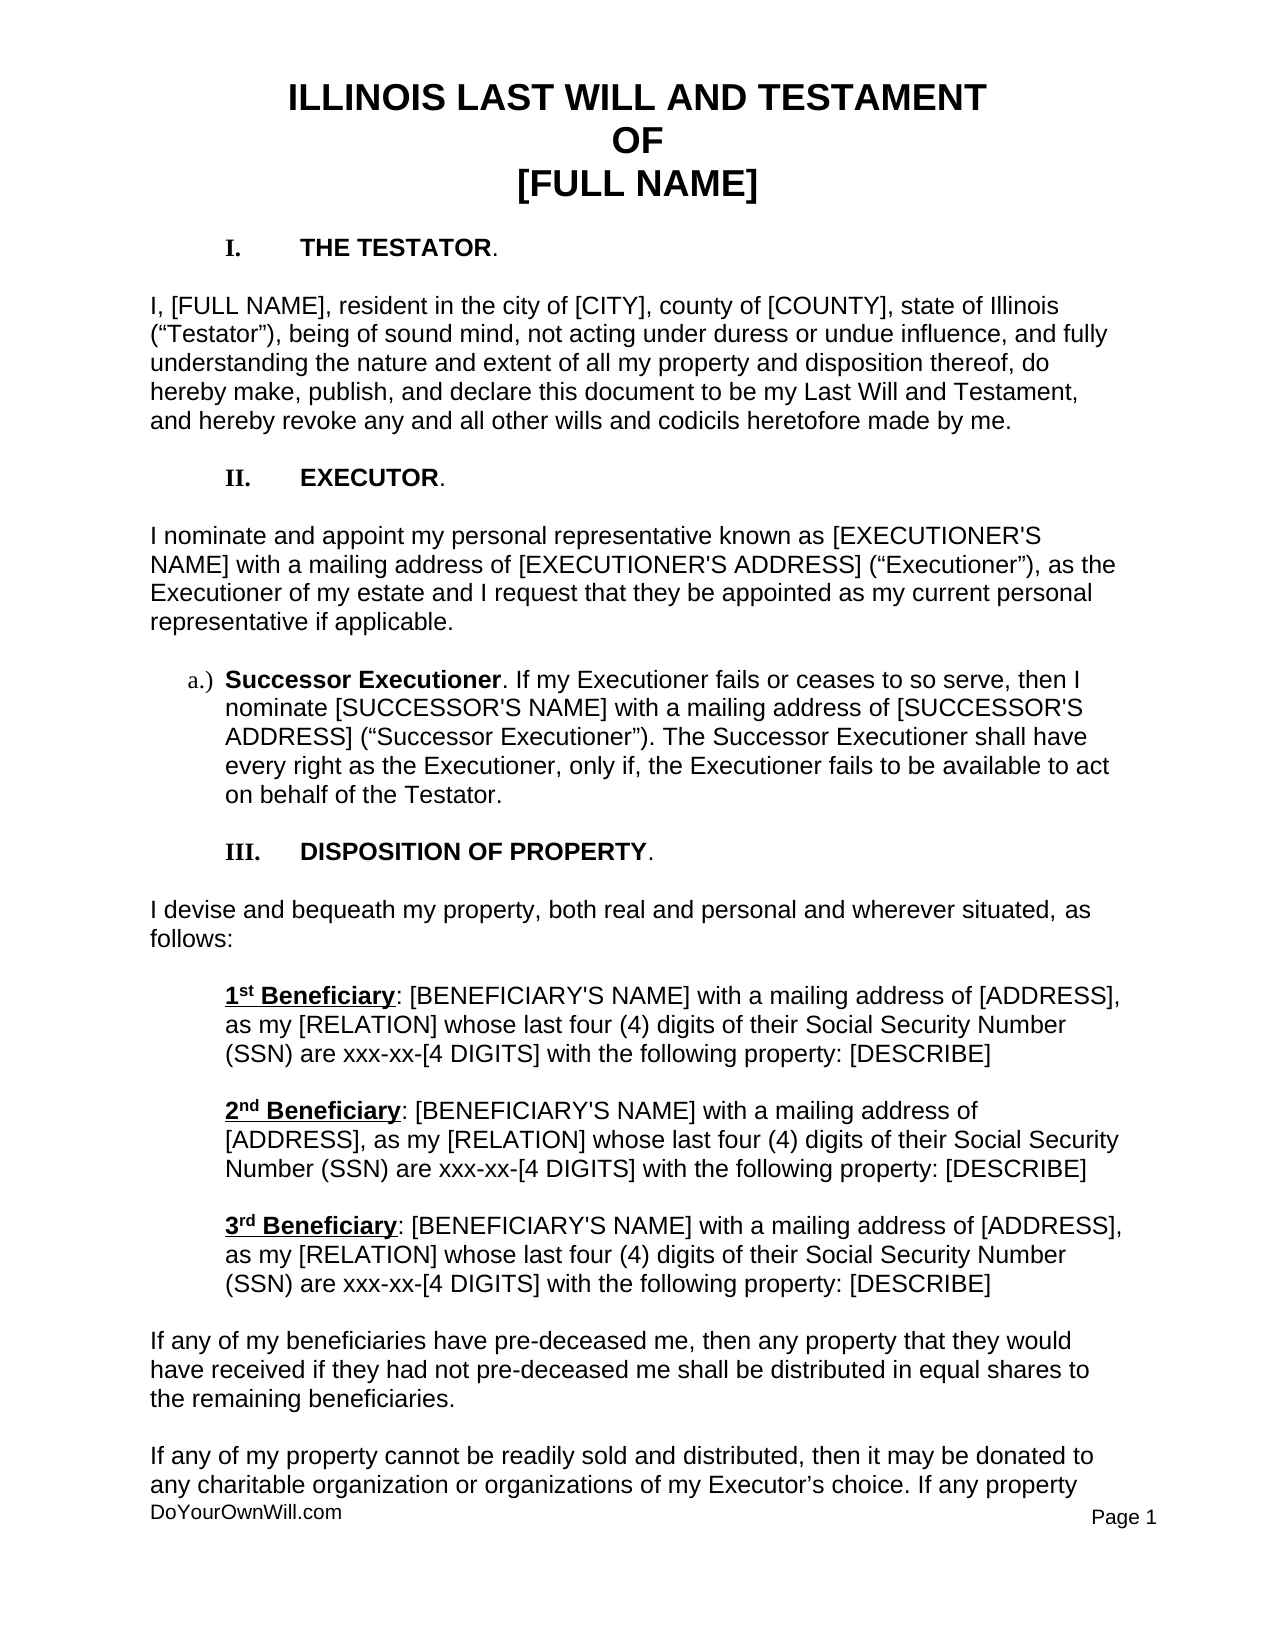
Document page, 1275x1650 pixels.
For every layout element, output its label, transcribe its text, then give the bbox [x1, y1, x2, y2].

text 3rd Beneficiary: [BENEFICIARY'S NAME] with a mailing address of [ADDRESS], as my [RELATION] whose last four (4) digits of their Social Security Number (SSN) are xxx-xx-[4 DIGITS] with the following property: [DESCRIBE] [225, 1211, 1125, 1297]
text I nominate and appoint my personal representative known as [EXECUTIONER'S NAME] with a mailing address of [EXECUTIONER'S ADDRESS] (“Executioner”), as the Executioner of my estate and I request that they be appointed as my current personal representative if applicable. [150, 521, 1125, 636]
text 1st Beneficiary: [BENEFICIARY'S NAME] with a mailing address of [ADDRESS], as my [RELATION] whose last four (4) digits of their Social Security Number (SSN) are xxx-xx-[4 DIGITS] with the following property: [DESCRIBE] [225, 981, 1125, 1067]
text If any of my property cannot be readily sold and distributed, then it may be donated to any charitable organization or organizations of my Executor’s choice. If any property [150, 1441, 1125, 1498]
text I devise and bequeath my property, both real and personal and wherever situated, as follows: [150, 895, 1125, 952]
list Successor Executioner. If my Executioner fails or ceases to so serve, then I nominate [SUCCESSOR'S NAME] with a mailing address of [SUCCESSOR'S ADDRESS] (“Successor Executioner”). The Successor Executioner shall have every right as the Executioner, only if, the Executioner fails to be available to act on behalf of the Testator. [187, 664, 1125, 808]
text If any of my beneficiaries have pre-deceased me, then any property that they would have received if they had not pre-deceased me shall be distributed in equal shares to the remaining beneficiaries. [150, 1326, 1125, 1412]
list EXECUTOR. [225, 463, 1125, 492]
subtitle OF [150, 118, 1125, 161]
list DISPOSITION OF PROPERTY. [225, 837, 1125, 866]
text I, [FULL NAME], resident in the city of [CITY], county of [COUNTY], state of Illinois (“Testator”), being of sound mind, not acting under duress or undue influence, and fully understanding the nature and extent of all my property and disposition thereof, do hereby make, publish, and declare this document to be my Last Will and Testament, and hereby revoke any and all other wills and codicils heretofore made by me. [150, 291, 1125, 434]
subtitle ILLINOIS LAST WILL AND TESTAMENT [150, 75, 1125, 118]
text [FULL NAME] [150, 161, 1125, 204]
text 2nd Beneficiary: [BENEFICIARY'S NAME] with a mailing address of [ADDRESS], as my [RELATION] whose last four (4) digits of their Social Security Number (SSN) are xxx-xx-[4 DIGITS] with the following property: [DESCRIBE] [225, 1096, 1125, 1182]
list THE TESTATOR. [225, 233, 1125, 262]
